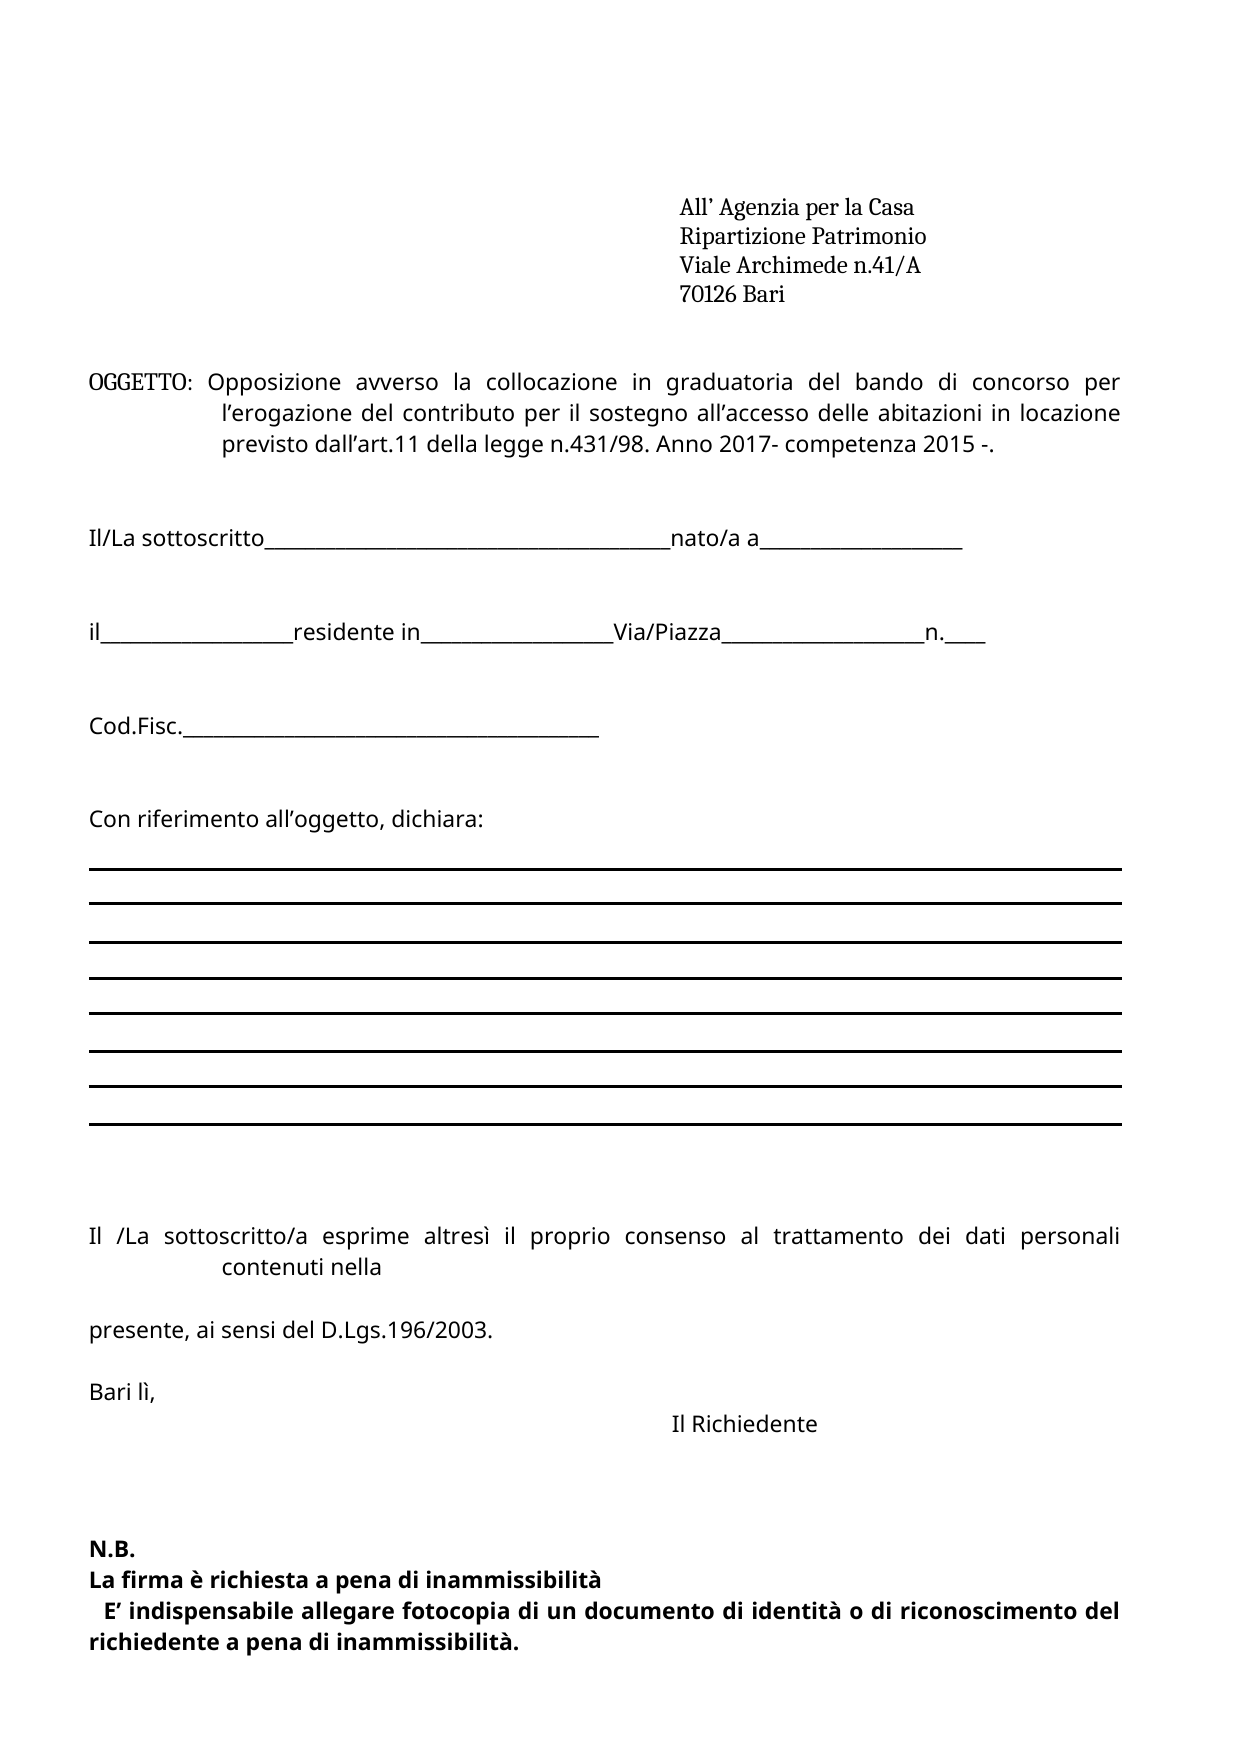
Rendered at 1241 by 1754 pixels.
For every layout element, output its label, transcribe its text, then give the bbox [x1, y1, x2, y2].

text Il /La sottoscritto/a esprime altresì il proprio consenso al trattamento dei dati personali contenuti nella [88, 1220, 1122, 1282]
text il___________________residente in___________________Via/Piazza____________________n.____ [88, 616, 1122, 647]
text La firma è richiesta a pena di inammissibilità [88, 1564, 1122, 1595]
text Bari lì, [88, 1376, 1122, 1407]
text Il Richiedente [88, 1407, 1122, 1439]
text 70126 Bari [679, 279, 1122, 308]
text Ripartizione Patrimonio [679, 222, 1122, 251]
text Cod.Fisc._________________________________________ [88, 709, 1122, 741]
text Viale Archimede n.41/A [679, 251, 1122, 279]
text presente, ai sensi del D.Lgs.196/2003. [88, 1314, 1122, 1345]
text N.B. [88, 1532, 1122, 1564]
text Con riferimento all’oggetto, dichiara: [88, 803, 1122, 834]
text All’ Agenzia per la Casa [679, 193, 1122, 222]
text OGGETTO: Opposizione avverso la collocazione in graduatoria del bando di concorso per l’erogazione del contributo per il sostegno all’accesso delle abitazioni in locazione previsto dall’art.11 della legge n.431/98. Anno 2017- competenza 2015 -. [88, 366, 1122, 459]
text Il/La sottoscritto________________________________________nato/a a____________________ [88, 522, 1122, 553]
text E’ indispensabile allegare fotocopia di un documento di identità o di riconoscimento del richiedente a pena di inammissibilità. [0, 1595, 1122, 1657]
